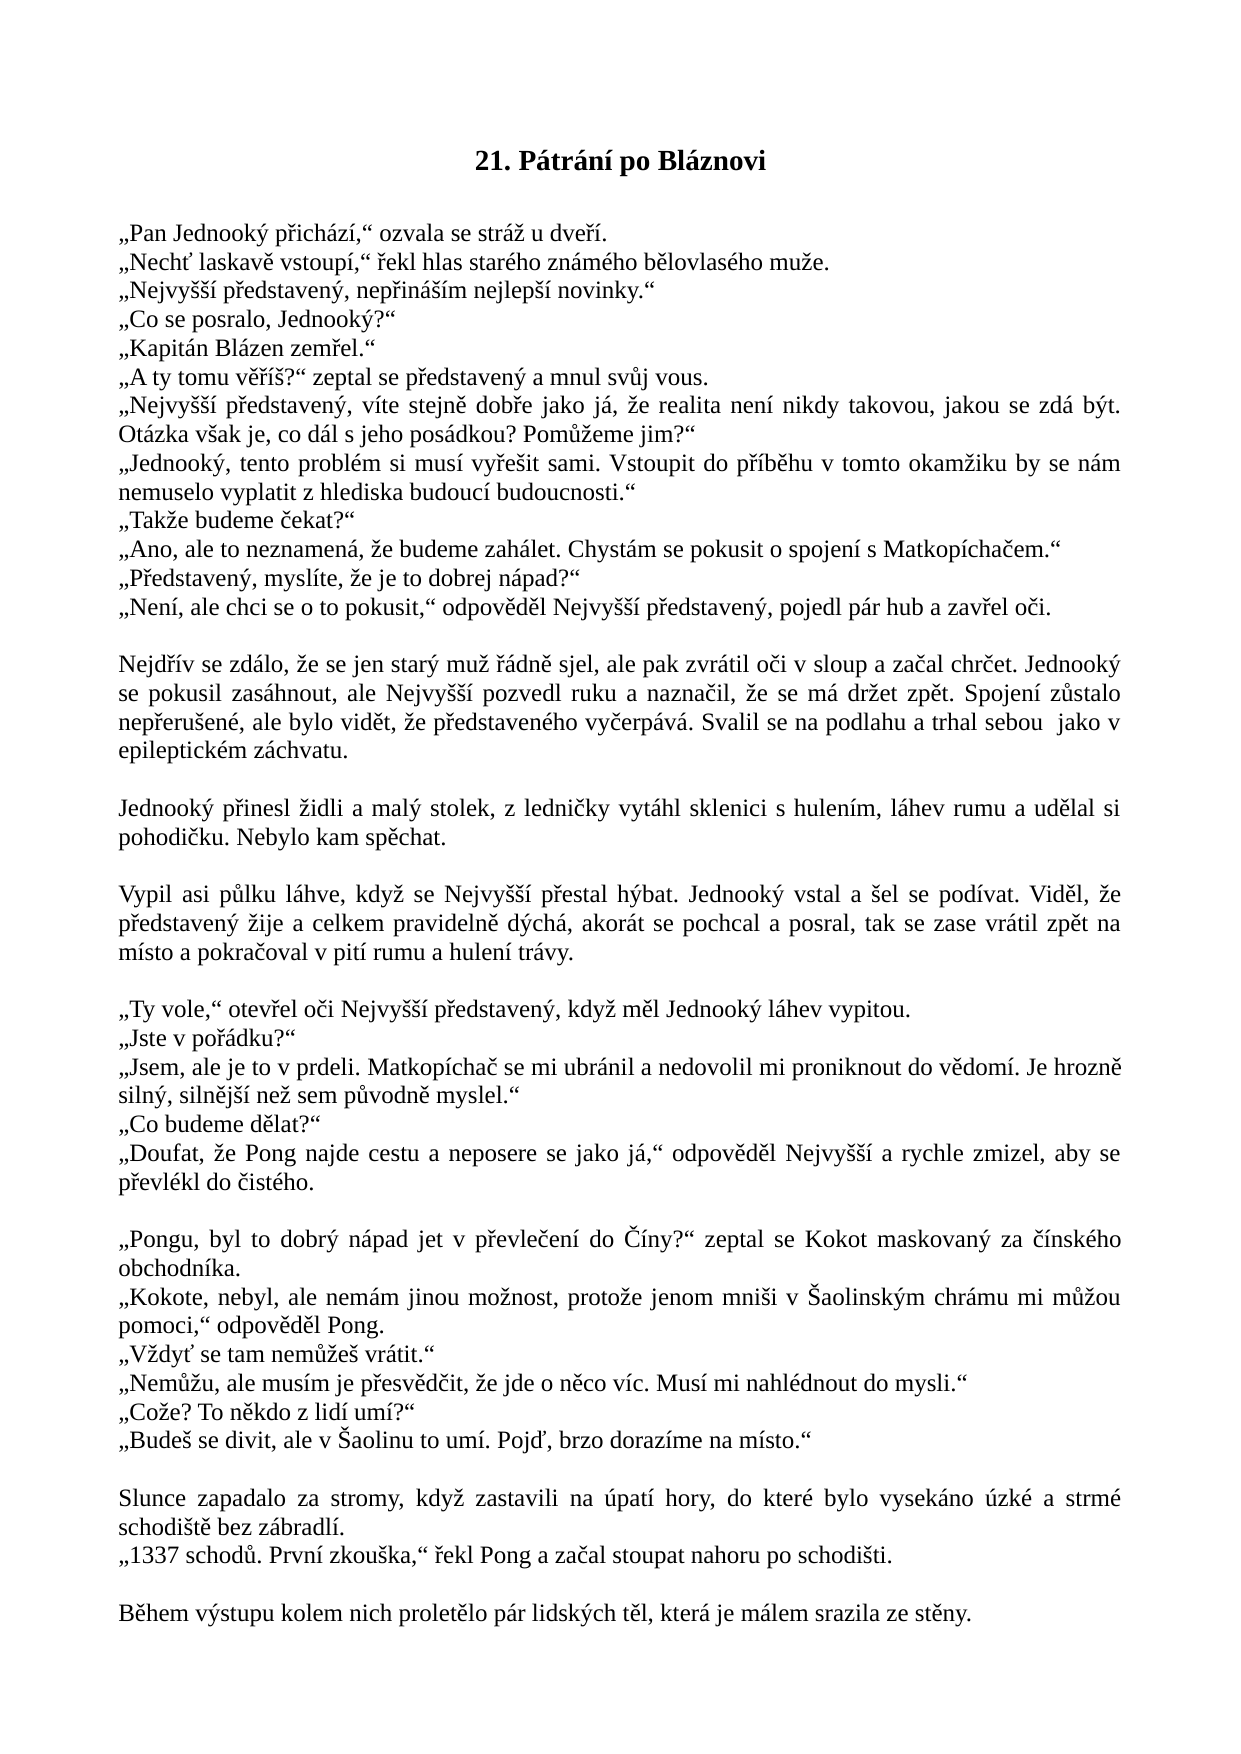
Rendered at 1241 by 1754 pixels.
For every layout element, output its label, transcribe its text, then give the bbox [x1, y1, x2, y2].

text Vypil asi půlku láhve, když se Nejvyšší přestal hýbat. Jednooký vstal a šel se podívat. Viděl, že představený žije a celkem pravidelně dýchá, akorát se pochcal a posral, tak se zase vrátil zpět na místo a pokračoval v pití rumu a hulení trávy. [118, 879, 1122, 965]
text „Kokote, nebyl, ale nemám jinou možnost, protože jenom mniši v Šaolinským chrámu mi můžou pomoci,“ odpověděl Pong. [118, 1282, 1122, 1339]
text „Pan Jednooký přichází,“ ozvala se stráž u dveří. [118, 218, 1122, 247]
text Během výstupu kolem nich proletělo pár lidských těl, která je málem srazila ze stěny. [118, 1598, 1122, 1627]
text „Vždyť se tam nemůžeš vrátit.“ [118, 1339, 1122, 1368]
text „Ano, ale to neznamená, že budeme zahálet. Chystám se pokusit o spojení s Matkopíchačem.“ [118, 534, 1122, 563]
subtitle 21. Pátrání po Bláznovi [118, 143, 1122, 177]
text „Nechť laskavě vstoupí,“ řekl hlas starého známého bělovlasého muže. [118, 247, 1122, 275]
text „Nejvyšší představený, nepřináším nejlepší novinky.“ [118, 275, 1122, 304]
text „A ty tomu věříš?“ zeptal se představený a mnul svůj vous. [118, 362, 1122, 390]
text „Pongu, byl to dobrý nápad jet v převlečení do Číny?“ zeptal se Kokot maskovaný za čínského obchodníka. [118, 1224, 1122, 1282]
text „Jednooký, tento problém si musí vyřešit sami. Vstoupit do příběhu v tomto okamžiku by se nám nemuselo vyplatit z hlediska budoucí budoucnosti.“ [118, 448, 1122, 505]
text Nejdřív se zdálo, že se jen starý muž řádně sjel, ale pak zvrátil oči v sloup a začal chrčet. Jednooký se pokusil zasáhnout, ale Nejvyšší pozvedl ruku a naznačil, že se má držet zpět. Spojení zůstalo nepřerušené, ale bylo vidět, že představeného vyčerpává. Svalil se na podlahu a trhal sebou jako v epileptickém záchvatu. [118, 649, 1122, 764]
text Jednooký přinesl židli a malý stolek, z ledničky vytáhl sklenici s hulením, láhev rumu a udělal si pohodičku. Nebylo kam spěchat. [118, 793, 1122, 850]
text „1337 schodů. První zkouška,“ řekl Pong a začal stoupat nahoru po schodišti. [118, 1540, 1122, 1569]
text „Kapitán Blázen zemřel.“ [118, 333, 1122, 362]
text „Jste v pořádku?“ [118, 1023, 1122, 1052]
text „Ty vole,“ otevřel oči Nejvyšší představený, když měl Jednooký láhev vypitou. [118, 994, 1122, 1023]
text Slunce zapadalo za stromy, když zastavili na úpatí hory, do které bylo vysekáno úzké a strmé schodiště bez zábradlí. [118, 1483, 1122, 1540]
text „Nemůžu, ale musím je přesvědčit, že jde o něco víc. Musí mi nahlédnout do mysli.“ [118, 1368, 1122, 1397]
text „Nejvyšší představený, víte stejně dobře jako já, že realita není nikdy takovou, jakou se zdá být. Otázka však je, co dál s jeho posádkou? Pomůžeme jim?“ [118, 390, 1122, 448]
text „Představený, myslíte, že je to dobrej nápad?“ [118, 563, 1122, 592]
text „Budeš se divit, ale v Šaolinu to umí. Pojď, brzo dorazíme na místo.“ [118, 1425, 1122, 1454]
text „Doufat, že Pong najde cestu a neposere se jako já,“ odpověděl Nejvyšší a rychle zmizel, aby se převlékl do čistého. [118, 1138, 1122, 1195]
text „Není, ale chci se o to pokusit,“ odpověděl Nejvyšší představený, pojedl pár hub a zavřel oči. [118, 592, 1122, 620]
text „Cože? To někdo z lidí umí?“ [118, 1397, 1122, 1425]
text „Takže budeme čekat?“ [118, 505, 1122, 534]
text „Co budeme dělat?“ [118, 1109, 1122, 1138]
text „Jsem, ale je to v prdeli. Matkopíchač se mi ubránil a nedovolil mi proniknout do vědomí. Je hrozně silný, silnější než sem původně myslel.“ [118, 1052, 1122, 1109]
text „Co se posralo, Jednooký?“ [118, 304, 1122, 333]
